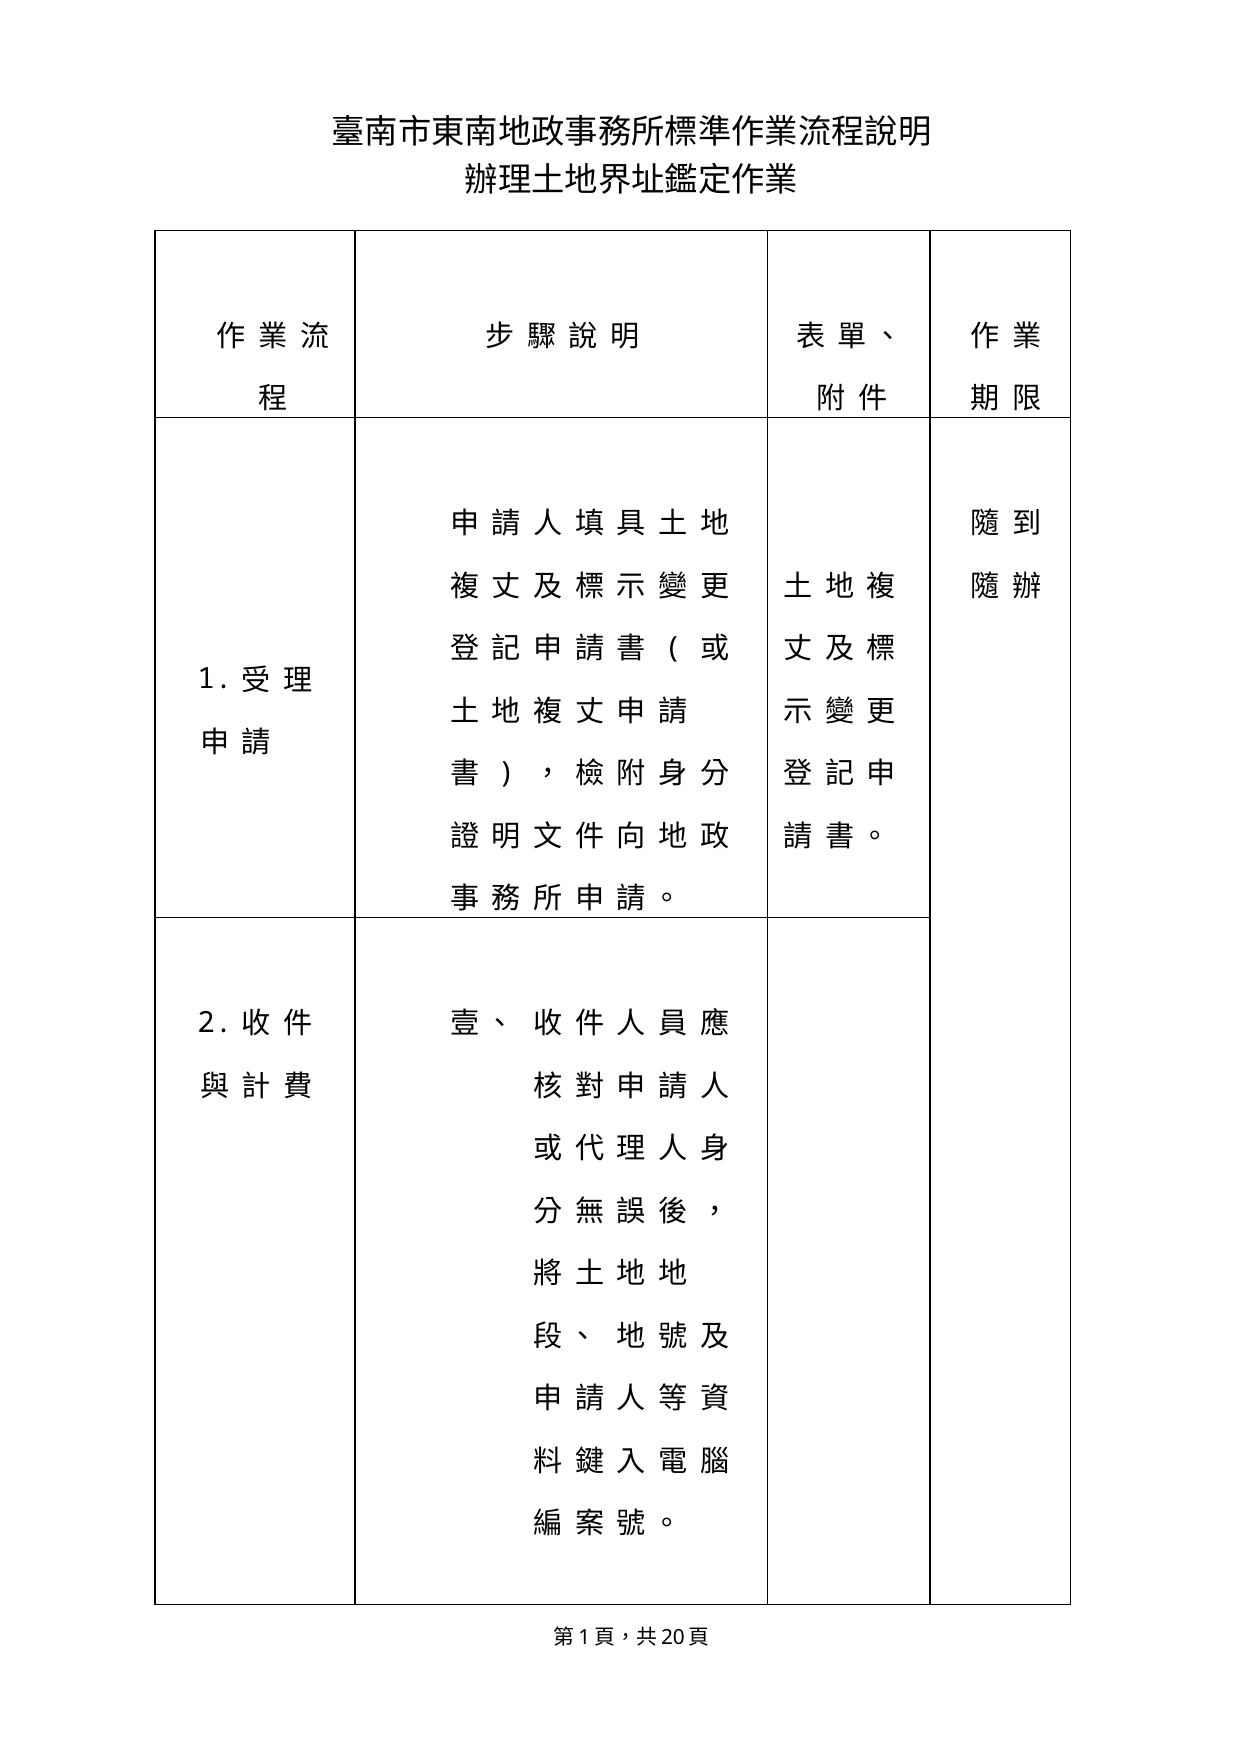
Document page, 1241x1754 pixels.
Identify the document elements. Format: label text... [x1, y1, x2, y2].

table_cell 隨到隨辦 [931, 418, 1070, 1603]
table_header 表單、附件 [768, 231, 929, 417]
table_cell 申請人填具土地複丈及標示變更登記申請書(或土地複丈申請書)，檢附身分證明文件向地政事務所申請。 [356, 418, 767, 917]
text 辦理土地界址鑑定作業 [152, 153, 1110, 201]
table_header 作業流程 [156, 231, 354, 417]
table_header 步驟說明 [356, 231, 767, 417]
table_cell 2.收件與計費 [156, 918, 354, 1603]
table_cell 1.受理申請 [156, 418, 354, 917]
table_cell 土地複丈及標示變更登記申請書。 [768, 418, 929, 917]
text 臺南市東南地政事務所標準作業流程說明 [152, 104, 1110, 153]
table_cell [768, 918, 929, 1603]
table_cell 收件人員應核對申請人或代理人身分無誤後，將土地地段、地號及申請人等資料鍵入電腦編案號。 收件後隨即將案件配件予承辦測量人員並排定測量日期後，列印土地複丈定期通知書交給申請人收執，填寫測量案件訂期排件表。 依地籍測量實施規則規定申請人應自備界標，自行埋設，並永久保存。主動詢問申請人是否需購買制式土地界標。(鋼釘1支新台幣10元、塑膠樁1支新台幣60元)。 依內政部訂頒土地複丈費及建築改良物測量費標準核計規費，填寫於複丈費欄。 收費人員依前點規費金額向申請人收取費用後列印東南地政規費收據，將收據第一聯交給申請人收執，第四聯黏貼於申請書空白處，並加蓋收件員日期騎縫印章及填寫收據號碼，第二、三聯由收費人員核算細目及總數。 [356, 918, 767, 1603]
table_header 作業期限 [931, 231, 1070, 417]
